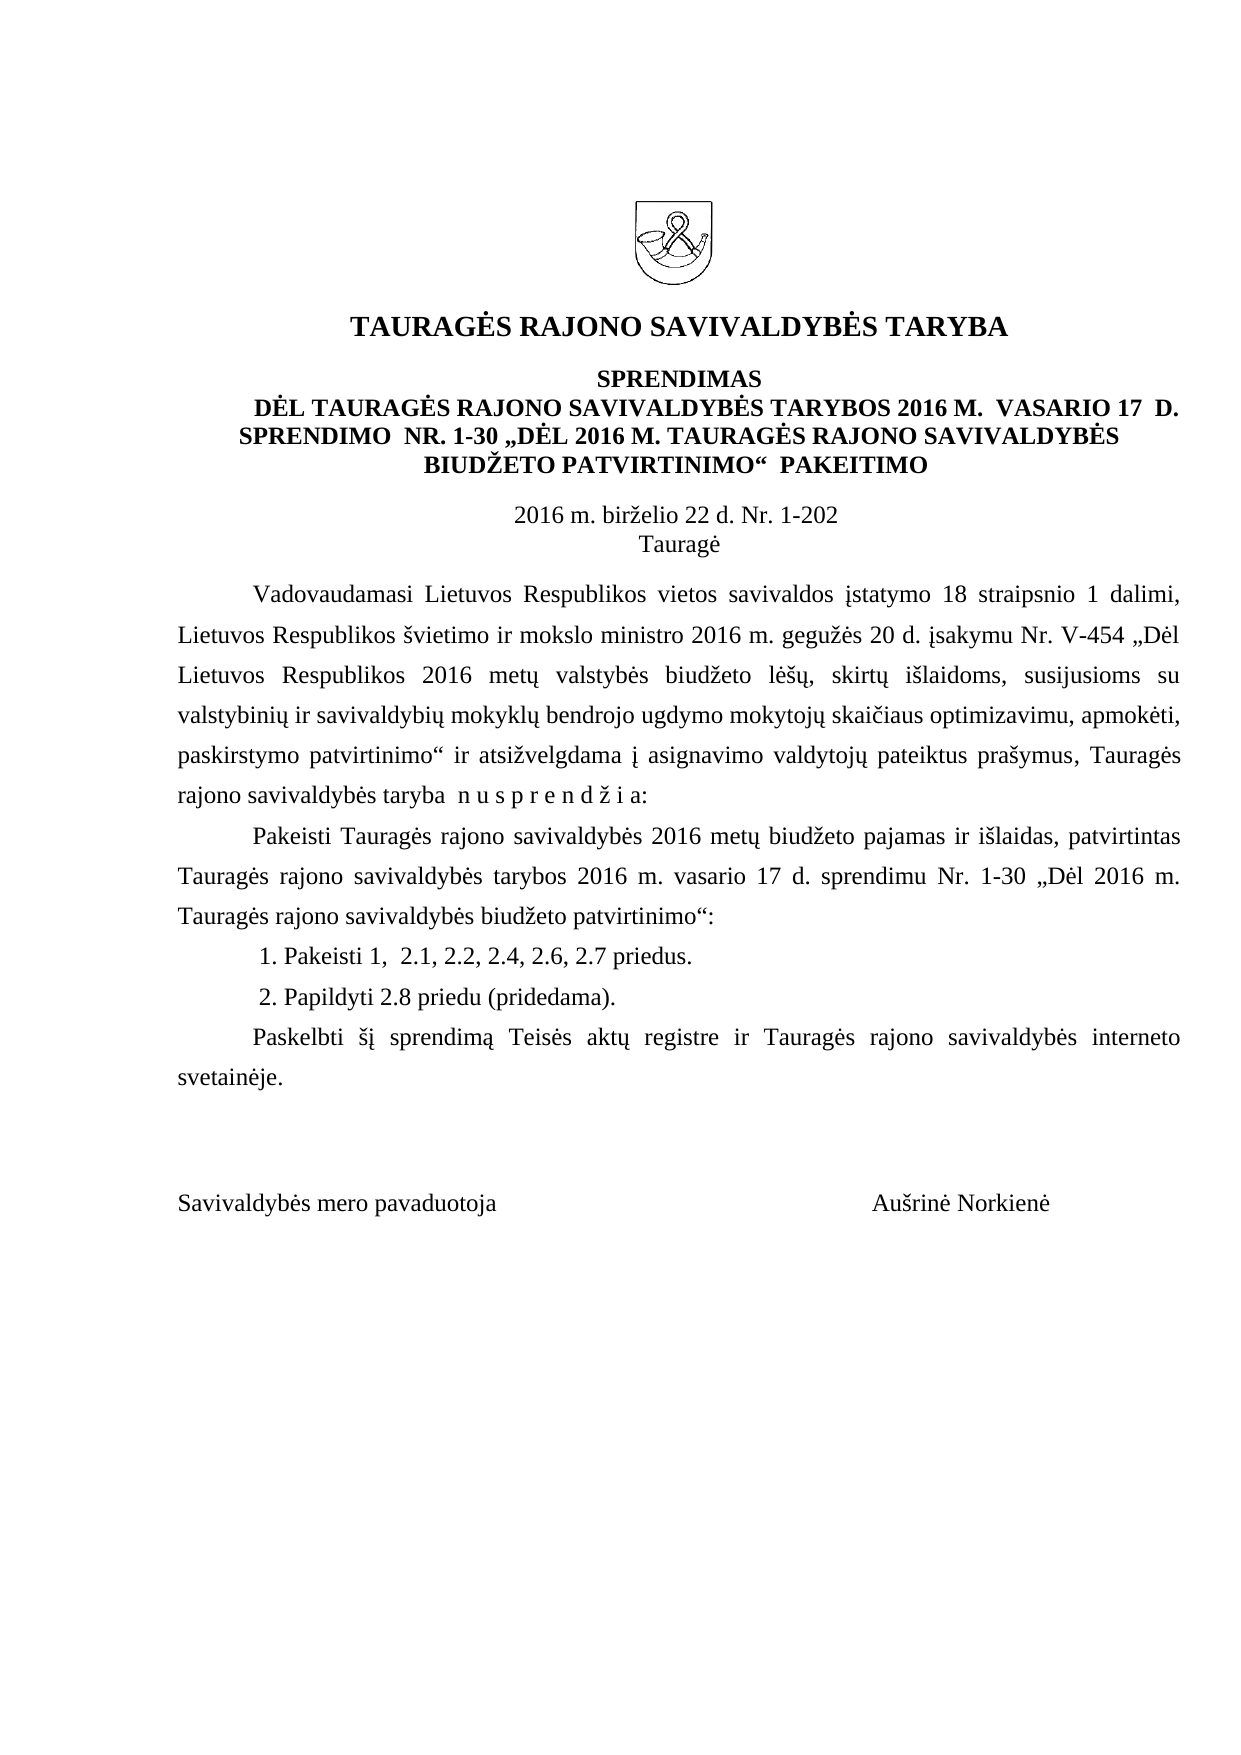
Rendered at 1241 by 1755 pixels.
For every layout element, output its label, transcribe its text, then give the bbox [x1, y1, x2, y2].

text TAURAGĖS RAJONO SAVIVALDYBĖS TARYBA [177, 309, 1181, 342]
text Paskelbti šį sprendimą Teisės aktų registre ir Tauragės rajono savivaldybės interneto svetainėje. [177, 1022, 1181, 1091]
text 2016 m. birželio 22 d. Nr. 1-202 [177, 500, 1181, 529]
text 2. Papildyti 2.8 priedu (pridedama). [177, 982, 1181, 1010]
text Vadovaudamasi Lietuvos Respublikos vietos savivaldos įstatymo 18 straipsnio 1 dalimi, Lietuvos Respublikos švietimo ir mokslo ministro 2016 m. gegužės 20 d. įsakymu Nr. V-454 „Dėl Lietuvos Respublikos 2016 metų valstybės biudžeto lėšų, skirtų išlaidoms, susijusioms su valstybinių ir savivaldybių mokyklų bendrojo ugdymo mokytojų skaičiaus optimizavimu, apmokėti, paskirstymo patvirtinimo“ ir atsižvelgdama į asignavimo valdytojų pateiktus prašymus, Tauragės rajono savivaldybės taryba nusprendžia: [177, 579, 1181, 809]
text Tauragė [177, 529, 1181, 558]
text SPRENDIMAS [177, 364, 1181, 393]
text 1. Pakeisti 1, 2.1, 2.2, 2.4, 2.6, 2.7 priedus. [177, 941, 1181, 970]
text Pakeisti Tauragės rajono savivaldybės 2016 metų biudžeto pajamas ir išlaidas, patvirtintas Tauragės rajono savivaldybės tarybos 2016 m. vasario 17 d. sprendimu Nr. 1-30 „Dėl 2016 m. Tauragės rajono savivaldybės biudžeto patvirtinimo“: [177, 821, 1181, 930]
text Savivaldybės mero pavaduotoja Aušrinė Norkienė [177, 1188, 1181, 1217]
text DĖL TAURAGĖS RAJONO SAVIVALDYBĖS TARYBOS 2016 M. VASARIO 17 D. SPRENDIMO NR. 1-30 „DĖL 2016 M. TAURAGĖS RAJONO SAVIVALDYBĖS BIUDŽETO PATVIRTINIMO“ PAKEITIMO [177, 393, 1181, 479]
